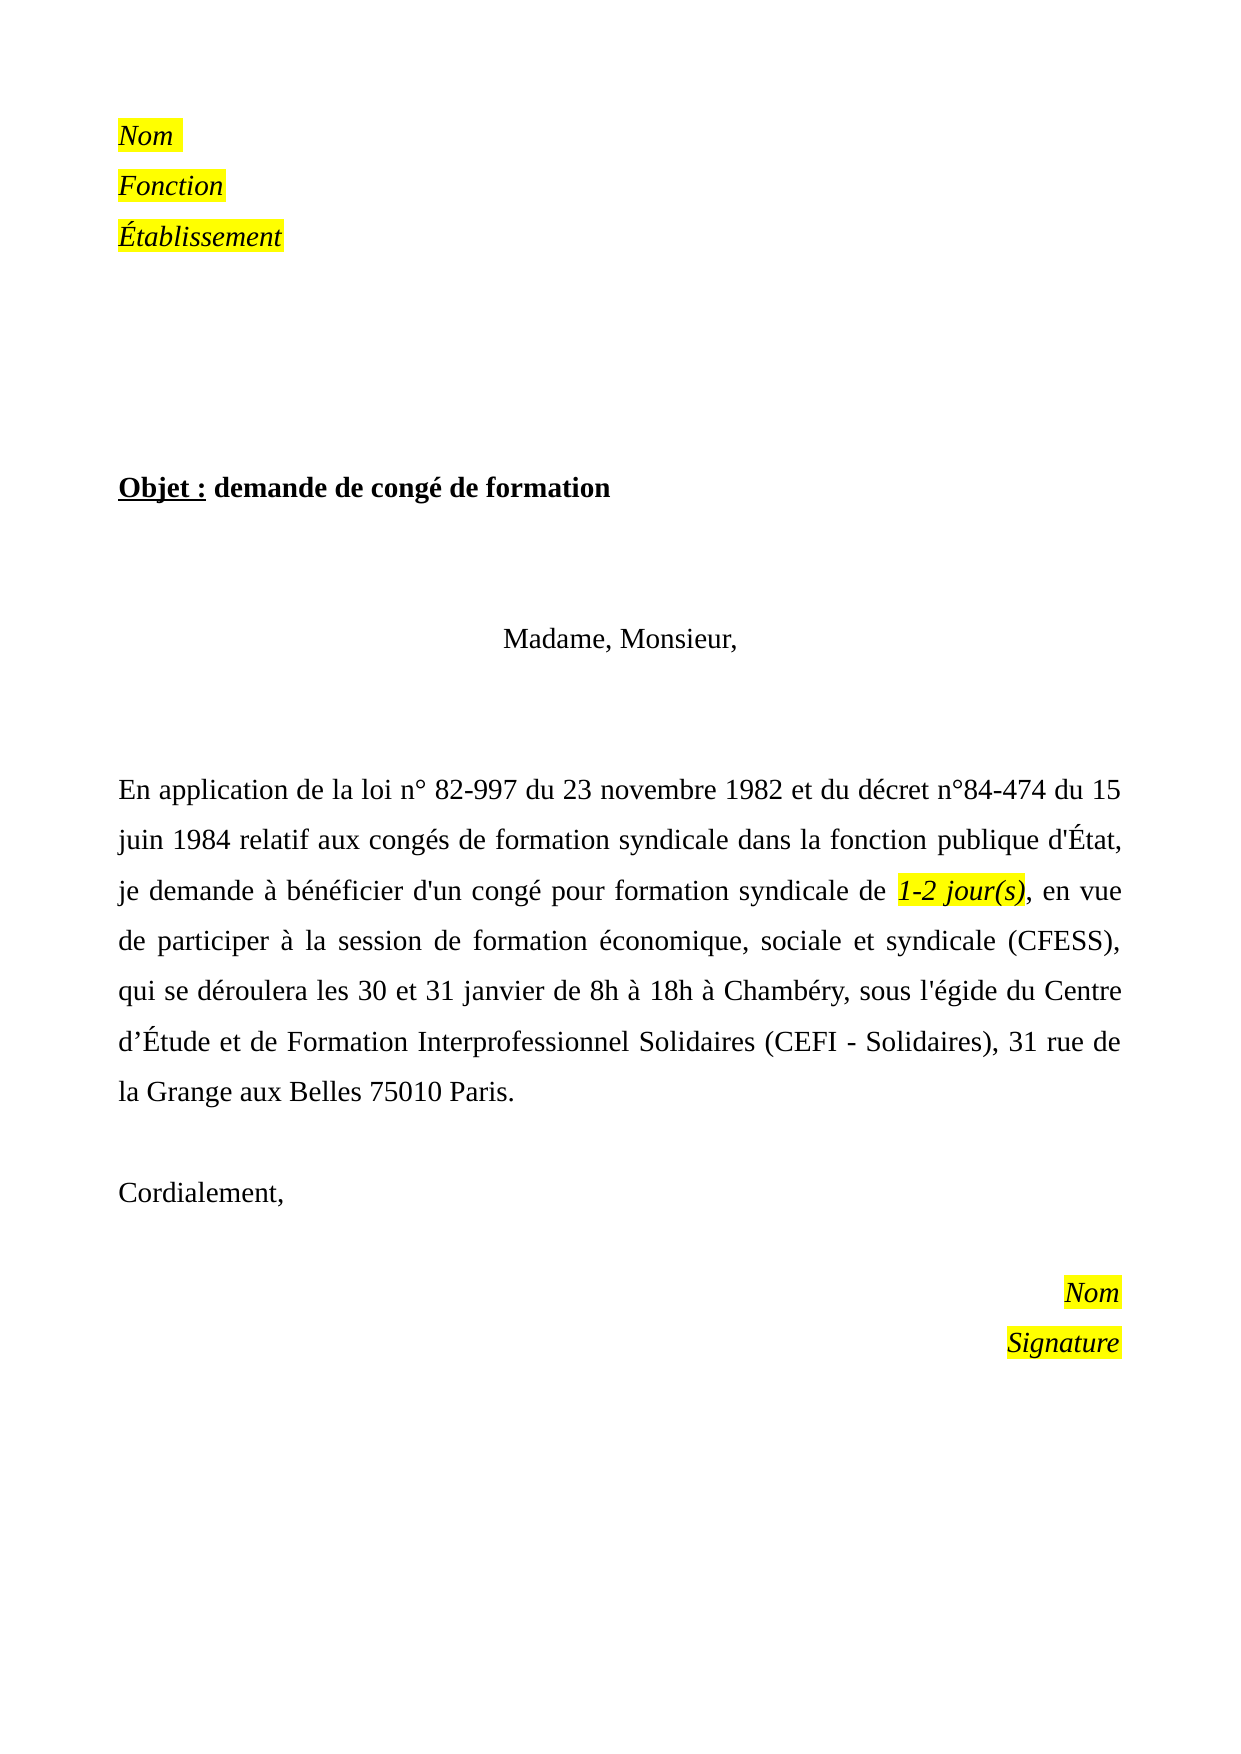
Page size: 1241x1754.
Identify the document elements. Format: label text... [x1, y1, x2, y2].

text Signature [118, 1326, 1122, 1359]
text Établissement [118, 219, 1122, 252]
text Fonction [118, 168, 1122, 202]
text Nom [118, 118, 1122, 152]
text Objet : demande de congé de formation [118, 470, 1122, 504]
text Madame, Monsieur, [118, 621, 1122, 655]
text En application de la loi n° 82-997 du 23 novembre 1982 et du décret n°84-474 du 15 juin 1984 relatif aux congés de formation syndicale dans la fonction publique d'État, je demande à bénéficier d'un congé pour formation syndicale de 1-2 jour(s), en vue de participer à la session de formation économique, sociale et syndicale (CFESS), qui se déroulera les 30 et 31 janvier de 8h à 18h à Chambéry, sous l'égide du Centre d’Étude et de Formation Interprofessionnel Solidaires (CEFI - Solidaires), 31 rue de la Grange aux Belles 75010 Paris. [118, 772, 1122, 1108]
text Nom [118, 1275, 1122, 1309]
text Cordialement, [118, 1175, 1122, 1208]
